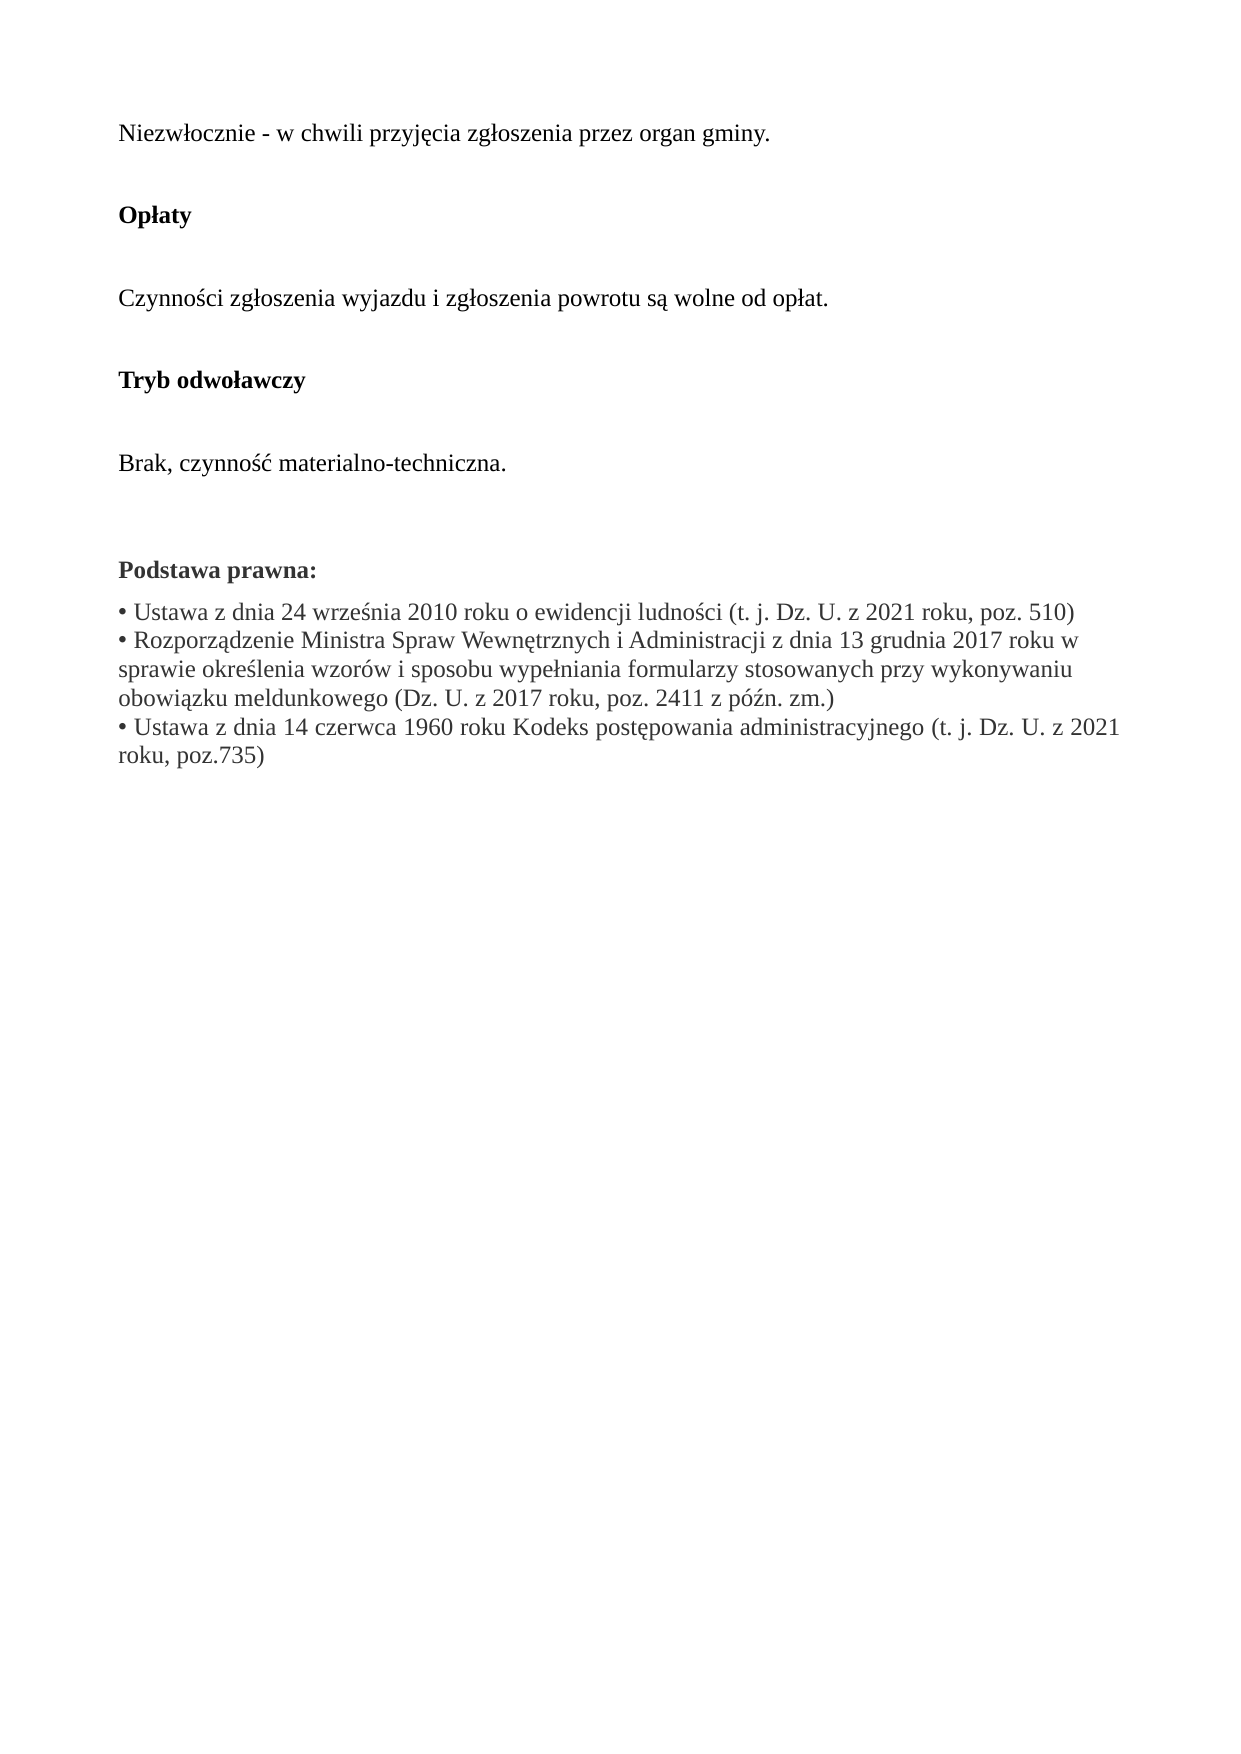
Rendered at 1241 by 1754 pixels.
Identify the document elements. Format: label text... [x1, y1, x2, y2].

text Tryb odwoławczy [118, 366, 1122, 394]
text Opłaty [118, 201, 1122, 229]
subtitle Podstawa prawna: [118, 556, 1122, 584]
list Rozporządzenie Ministra Spraw Wewnętrznych i Administracji z dnia 13 grudnia 2017 roku w sprawie określenia wzorów i sposobu wypełniania formularzy stosowanych przy wykonywaniu obowiązku meldunkowego (Dz. U. z 2017 roku, poz. 2411 z późn. zm.) [118, 626, 1122, 712]
list Ustawa z dnia 24 września 2010 roku o ewidencji ludności (t. j. Dz. U. z 2021 roku, poz. 510) [118, 597, 1122, 626]
text Niezwłocznie - w chwili przyjęcia zgłoszenia przez organ gminy. [118, 118, 1122, 147]
text Brak, czynność materialno-techniczna. [118, 448, 1122, 477]
text Czynności zgłoszenia wyjazdu i zgłoszenia powrotu są wolne od opłat. [118, 283, 1122, 312]
list Ustawa z dnia 14 czerwca 1960 roku Kodeks postępowania administracyjnego (t. j. Dz. U. z 2021 roku, poz.735) [118, 712, 1122, 769]
